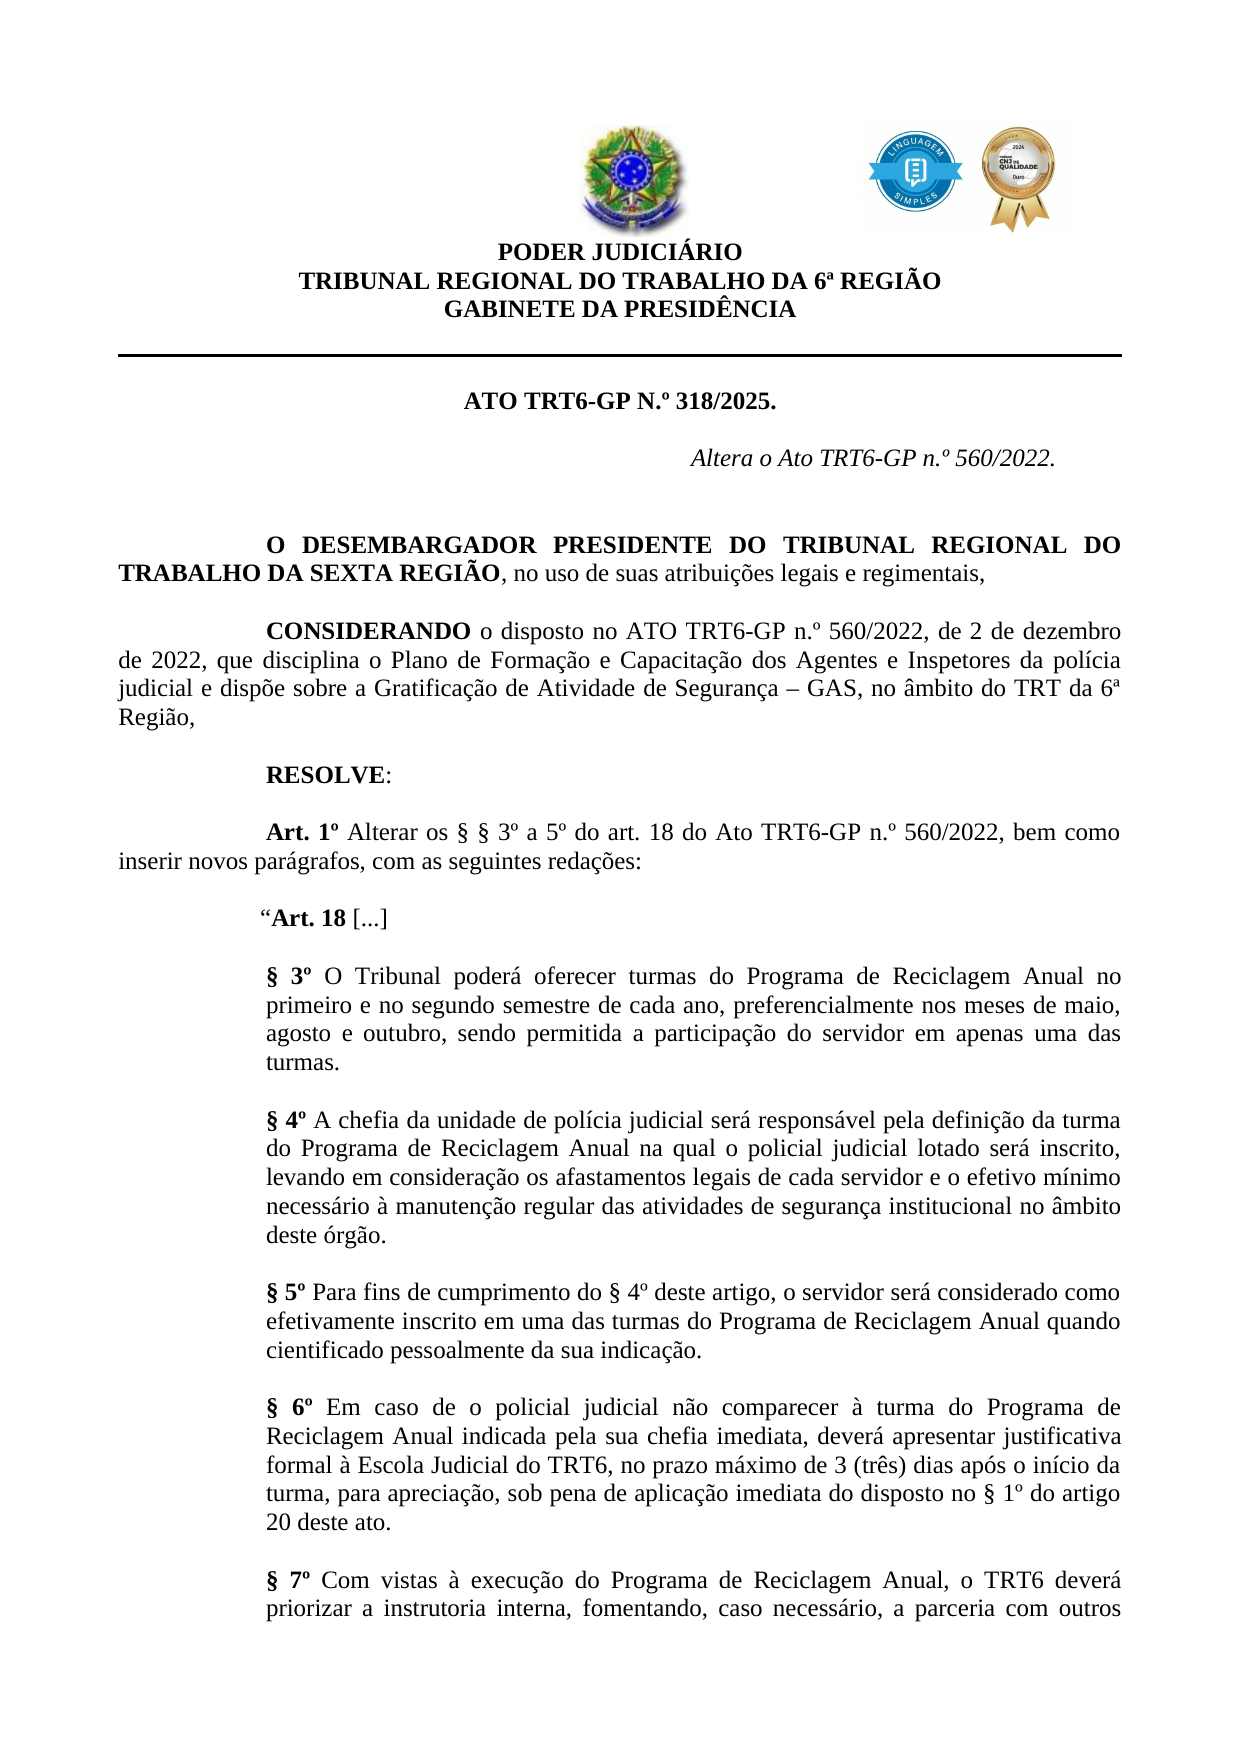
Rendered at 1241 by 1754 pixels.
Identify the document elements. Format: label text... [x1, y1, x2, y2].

text RESOLVE: [118, 760, 1122, 788]
text Art. 1º Alterar os § § 3º a 5º do art. 18 do Ato TRT6-GP n.º 560/2022, bem como inserir novos parágrafos, com as seguintes redações: [118, 817, 1122, 875]
picture [579, 125, 689, 237]
text GABINETE DA PRESIDÊNCIA [118, 294, 1122, 323]
text TRIBUNAL REGIONAL DO TRABALHO DA 6ª REGIÃO [118, 266, 1122, 294]
text PODER JUDICIÁRIO [118, 237, 1122, 266]
text § 6º Em caso de o policial judicial não comparecer à turma do Programa de Reciclagem Anual indicada pela sua chefia imediata, deverá apresentar justificativa formal à Escola Judicial do TRT6, no prazo máximo de 3 (três) dias após o início da turma, para apreciação, sob pena de aplicação imediata do disposto no § 1º do artigo 20 deste ato. [266, 1392, 1122, 1536]
text § 5º Para fins de cumprimento do § 4º deste artigo, o servidor será considerado como efetivamente inscrito em uma das turmas do Programa de Reciclagem Anual quando cientificado pessoalmente da sua indicação. [266, 1277, 1122, 1363]
picture [857, 118, 1073, 237]
text O DESEMBARGADOR PRESIDENTE DO TRIBUNAL REGIONAL DO TRABALHO DA SEXTA REGIÃO, no uso de suas atribuições legais e regimentais, [118, 530, 1122, 587]
text Altera o Ato TRT6-GP n.º 560/2022. [614, 443, 1122, 472]
text ATO TRT6-GP N.º 318/2025. [118, 386, 1122, 415]
text § 7º Com vistas à execução do Programa de Reciclagem Anual, o TRT6 deverá priorizar a instrutoria interna, fomentando, caso necessário, a parceria com outros [266, 1565, 1122, 1622]
text § 4º A chefia da unidade de polícia judicial será responsável pela definição da turma do Programa de Reciclagem Anual na qual o policial judicial lotado será inscrito, levando em consideração os afastamentos legais de cada servidor e o efetivo mínimo necessário à manutenção regular das atividades de segurança institucional no âmbito deste órgão. [266, 1105, 1122, 1248]
text § 3º O Tribunal poderá oferecer turmas do Programa de Reciclagem Anual no primeiro e no segundo semestre de cada ano, preferencialmente nos meses de maio, agosto e outubro, sendo permitida a participação do servidor em apenas uma das turmas. [266, 961, 1122, 1076]
text CONSIDERANDO o disposto no ATO TRT6-GP n.º 560/2022, de 2 de dezembro de 2022, que disciplina o Plano de Formação e Capacitação dos Agentes e Inspetores da polícia judicial e dispõe sobre a Gratificação de Atividade de Segurança – GAS, no âmbito do TRT da 6ª Região, [118, 616, 1122, 731]
text “Art. 18 [...] [260, 903, 1122, 932]
